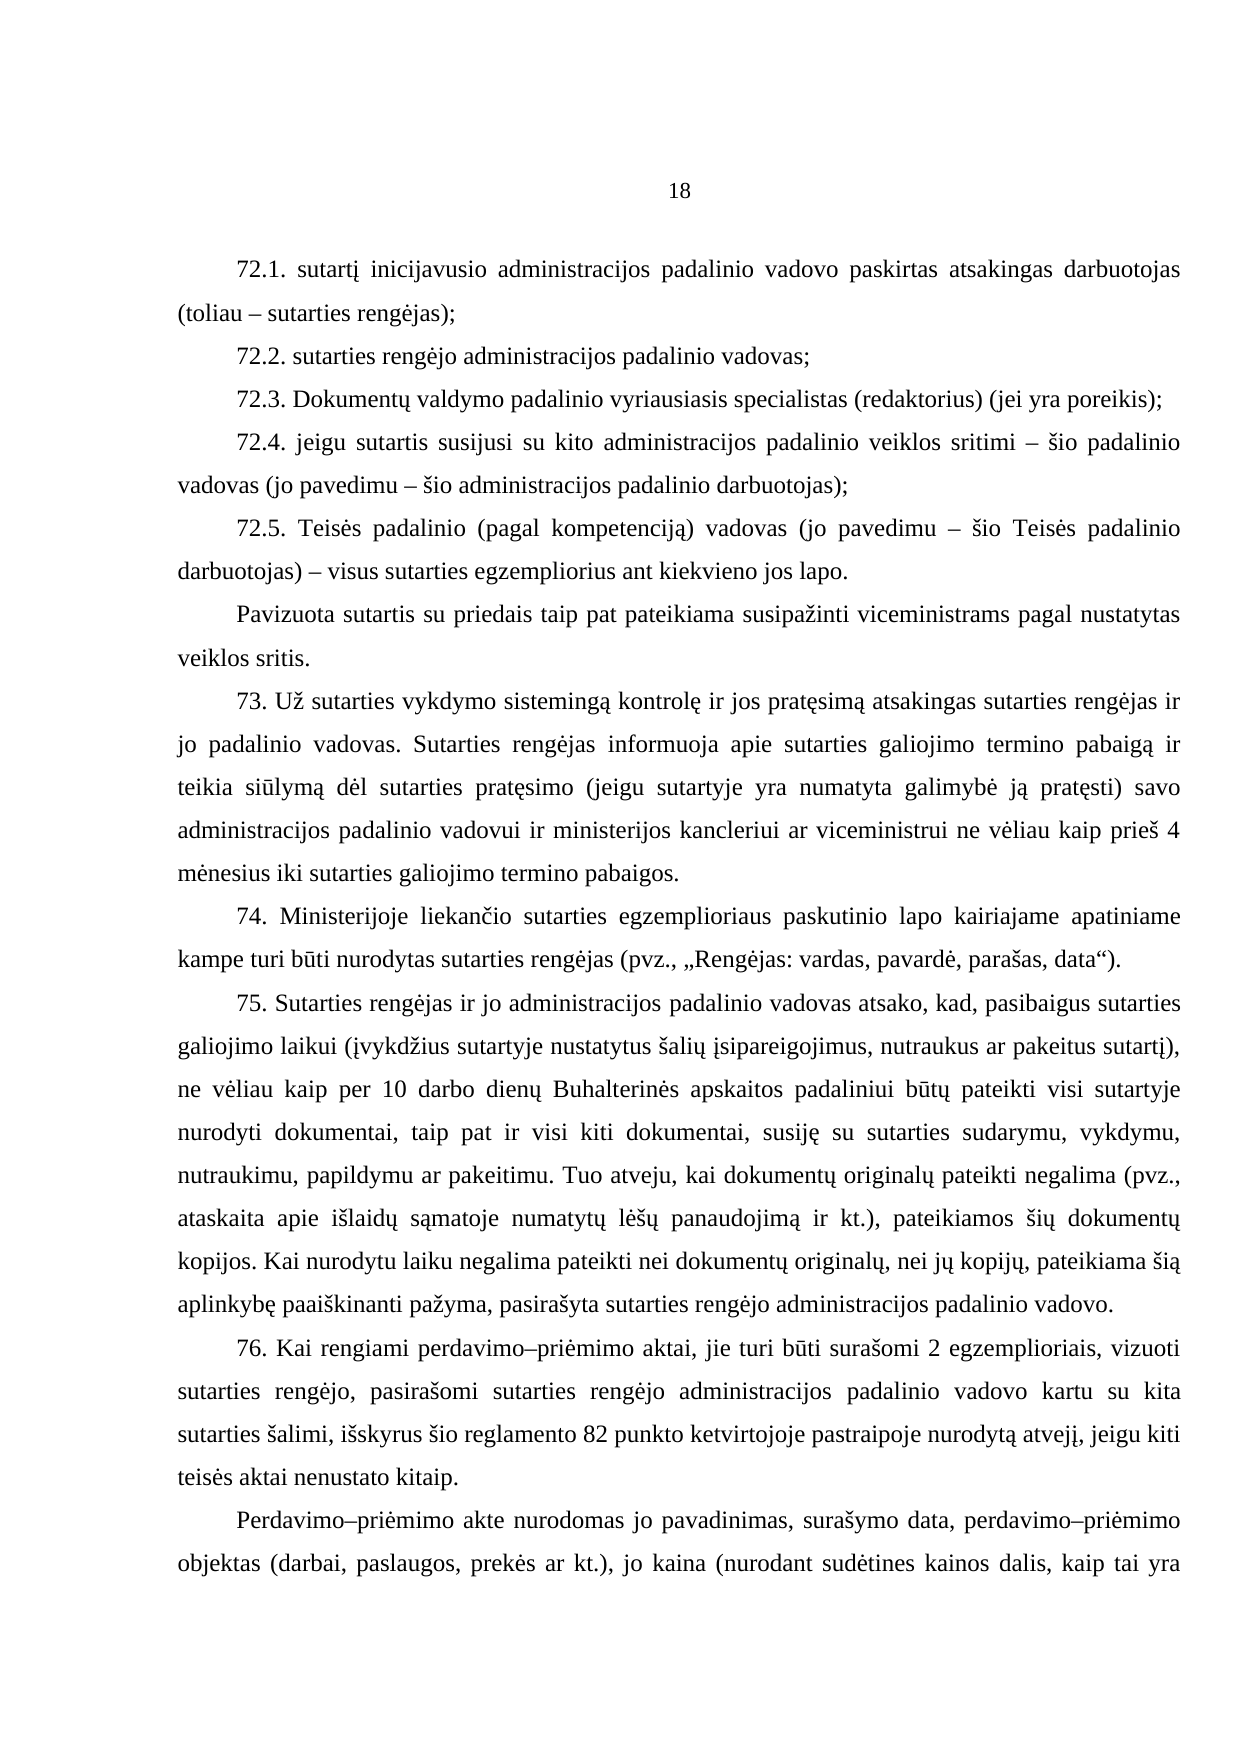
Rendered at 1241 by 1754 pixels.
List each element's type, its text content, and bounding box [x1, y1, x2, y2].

text 74. Ministerijoje liekančio sutarties egzemplioriaus paskutinio lapo kairiajame apatiniame kampe turi būti nurodytas sutarties rengėjas (pvz., „Rengėjas: vardas, pavardė, parašas, data“). [177, 901, 1181, 973]
text 72.5. Teisės padalinio (pagal kompetenciją) vadovas (jo pavedimu – šio Teisės padalinio darbuotojas) – visus sutarties egzempliorius ant kiekvieno jos lapo. [177, 513, 1181, 585]
text 72.2. sutarties rengėjo administracijos padalinio vadovas; [177, 341, 1181, 369]
text 76. Kai rengiami perdavimo–priėmimo aktai, jie turi būti surašomi 2 egzemplioriais, vizuoti sutarties rengėjo, pasirašomi sutarties rengėjo administracijos padalinio vadovo kartu su kita sutarties šalimi, išskyrus šio reglamento 82 punkto ketvirtojoje pastraipoje nurodytą atvejį, jeigu kiti teisės aktai nenustato kitaip. [177, 1333, 1181, 1491]
text 75. Sutarties rengėjas ir jo administracijos padalinio vadovas atsako, kad, pasibaigus sutarties galiojimo laikui (įvykdžius sutartyje nustatytus šalių įsipareigojimus, nutraukus ar pakeitus sutartį), ne vėliau kaip per 10 darbo dienų Buhalterinės apskaitos padaliniui būtų pateikti visi sutartyje nurodyti dokumentai, taip pat ir visi kiti dokumentai, susiję su sutarties sudarymu, vykdymu, nutraukimu, papildymu ar pakeitimu. Tuo atveju, kai dokumentų originalų pateikti negalima (pvz., ataskaita apie išlaidų sąmatoje numatytų lėšų panaudojimą ir kt.), pateikiamos šių dokumentų kopijos. Kai nurodytu laiku negalima pateikti nei dokumentų originalų, nei jų kopijų, pateikiama šią aplinkybę paaiškinanti pažyma, pasirašyta sutarties rengėjo administracijos padalinio vadovo. [177, 988, 1181, 1318]
text 72.4. jeigu sutartis susijusi su kito administracijos padalinio veiklos sritimi – šio padalinio vadovas (jo pavedimu – šio administracijos padalinio darbuotojas); [177, 427, 1181, 499]
text Pavizuota sutartis su priedais taip pat pateikiama susipažinti viceministrams pagal nustatytas veiklos sritis. [177, 599, 1181, 671]
text 72.1. sutartį inicijavusio administracijos padalinio vadovo paskirtas atsakingas darbuotojas (toliau – sutarties rengėjas); [177, 254, 1181, 326]
text Perdavimo–priėmimo akte nurodomas jo pavadinimas, surašymo data, perdavimo–priėmimo objektas (darbai, paslaugos, prekės ar kt.), jo kaina (nurodant sudėtines kainos dalis, kaip tai yra [177, 1505, 1181, 1577]
text 72.3. Dokumentų valdymo padalinio vyriausiasis specialistas (redaktorius) (jei yra poreikis); [177, 384, 1181, 413]
text 73. Už sutarties vykdymo sistemingą kontrolę ir jos pratęsimą atsakingas sutarties rengėjas ir jo padalinio vadovas. Sutarties rengėjas informuoja apie sutarties galiojimo termino pabaigą ir teikia siūlymą dėl sutarties pratęsimo (jeigu sutartyje yra numatyta galimybė ją pratęsti) savo administracijos padalinio vadovui ir ministerijos kancleriui ar viceministrui ne vėliau kaip prieš 4 mėnesius iki sutarties galiojimo termino pabaigos. [177, 686, 1181, 887]
